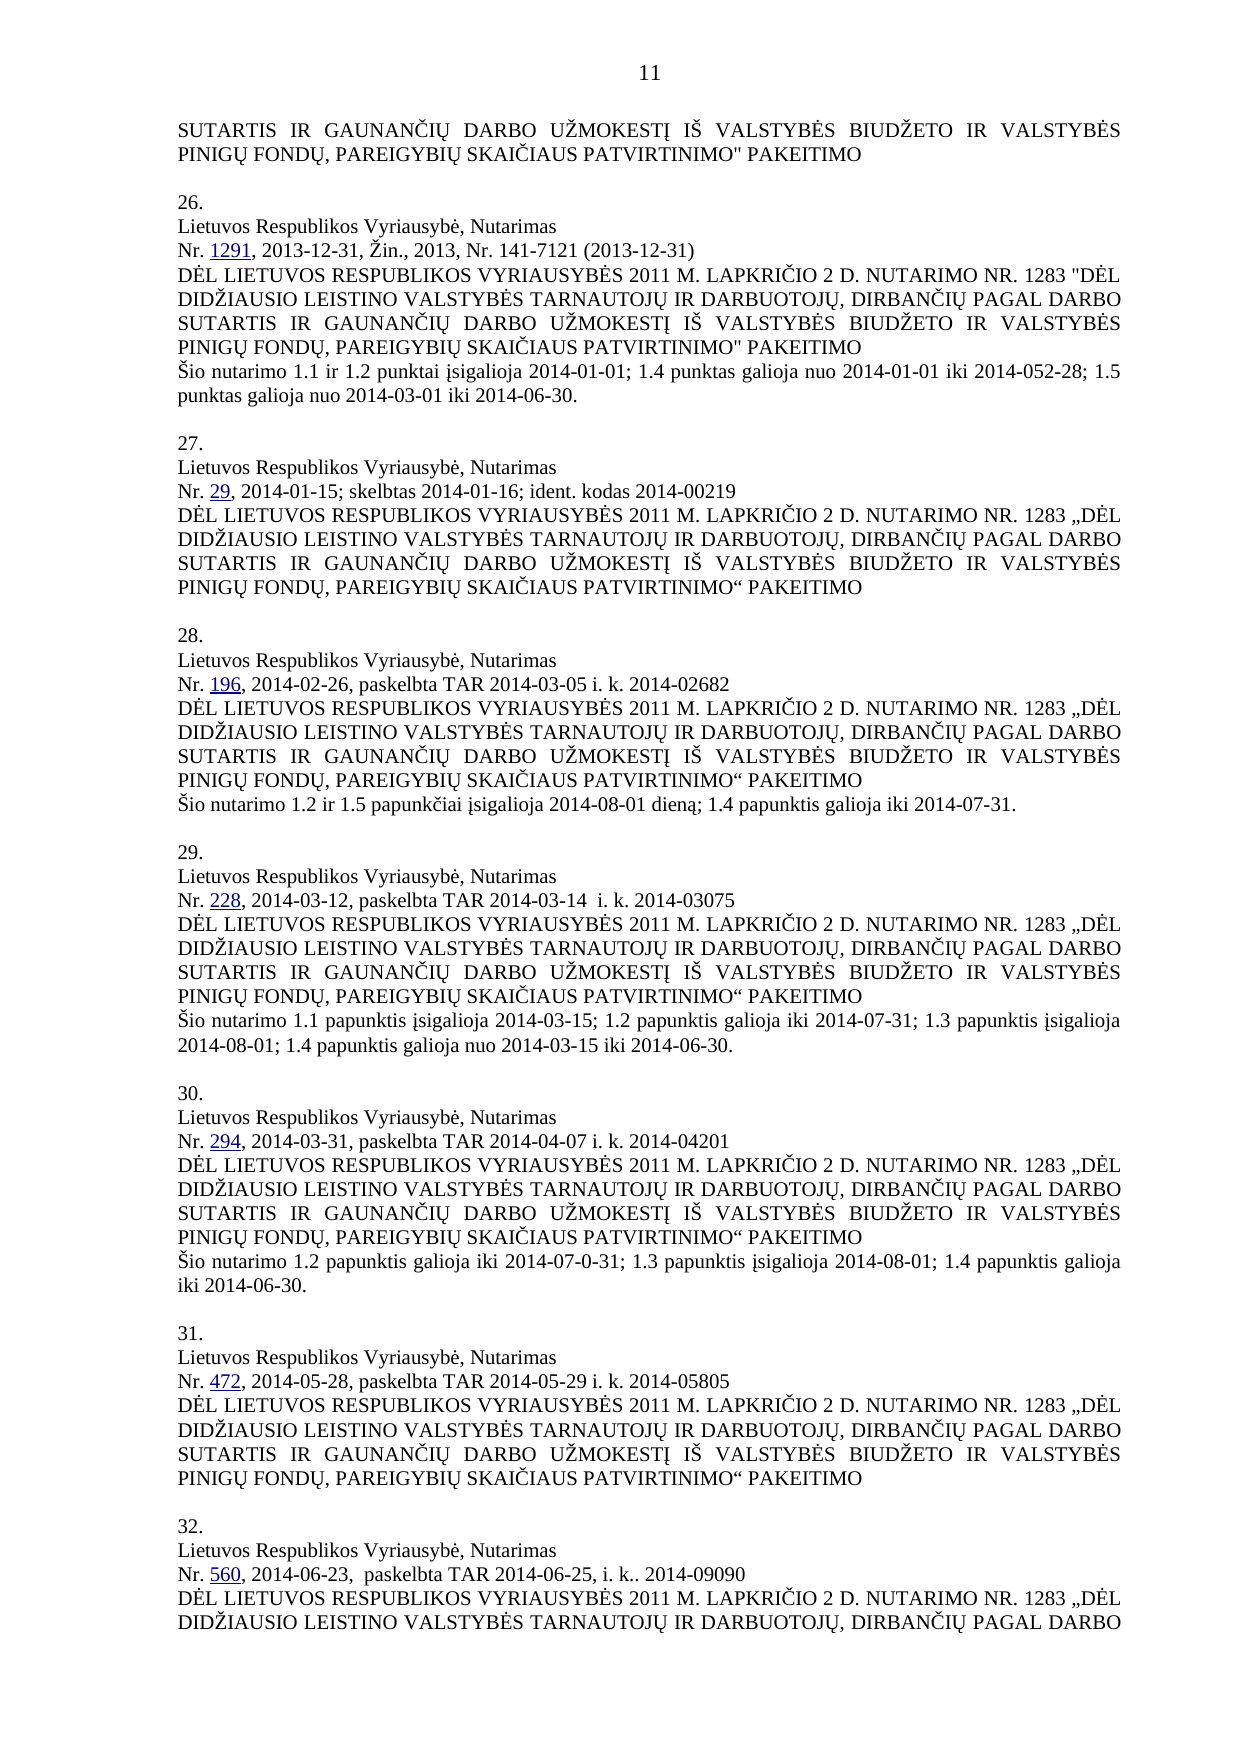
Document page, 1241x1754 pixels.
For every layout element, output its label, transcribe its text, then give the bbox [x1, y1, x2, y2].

text Šio nutarimo 1.1 papunktis įsigalioja 2014-03-15; 1.2 papunktis galioja iki 2014-07-31; 1.3 papunktis įsigalioja 2014-08-01; 1.4 papunktis galioja nuo 2014-03-15 iki 2014-06-30. [177, 1008, 1122, 1057]
text DĖL LIETUVOS RESPUBLIKOS VYRIAUSYBĖS 2011 M. LAPKRIČIO 2 D. NUTARIMO NR. 1283 „DĖL DIDŽIAUSIO LEISTINO VALSTYBĖS TARNAUTOJŲ IR DARBUOTOJŲ, DIRBANČIŲ PAGAL DARBO SUTARTIS IR GAUNANČIŲ DARBO UŽMOKESTĮ IŠ VALSTYBĖS BIUDŽETO IR VALSTYBĖS PINIGŲ FONDŲ, PAREIGYBIŲ SKAIČIAUS PATVIRTINIMO“ PAKEITIMO [177, 912, 1122, 1008]
text Lietuvos Respublikos Vyriausybė, Nutarimas [177, 455, 1122, 479]
text 26. [177, 190, 1122, 214]
text Nr. 196, 2014-02-26, paskelbta TAR 2014-03-05 i. k. 2014-02682 [177, 672, 1122, 696]
text 28. [177, 623, 1122, 647]
text DĖL LIETUVOS RESPUBLIKOS VYRIAUSYBĖS 2011 M. LAPKRIČIO 2 D. NUTARIMO NR. 1283 „DĖL DIDŽIAUSIO LEISTINO VALSTYBĖS TARNAUTOJŲ IR DARBUOTOJŲ, DIRBANČIŲ PAGAL DARBO SUTARTIS IR GAUNANČIŲ DARBO UŽMOKESTĮ IŠ VALSTYBĖS BIUDŽETO IR VALSTYBĖS PINIGŲ FONDŲ, PAREIGYBIŲ SKAIČIAUS PATVIRTINIMO“ PAKEITIMO [177, 696, 1122, 792]
text DĖL LIETUVOS RESPUBLIKOS VYRIAUSYBĖS 2011 M. LAPKRIČIO 2 D. NUTARIMO NR. 1283 „DĖL DIDŽIAUSIO LEISTINO VALSTYBĖS TARNAUTOJŲ IR DARBUOTOJŲ, DIRBANČIŲ PAGAL DARBO SUTARTIS IR GAUNANČIŲ DARBO UŽMOKESTĮ IŠ VALSTYBĖS BIUDŽETO IR VALSTYBĖS PINIGŲ FONDŲ, PAREIGYBIŲ SKAIČIAUS PATVIRTINIMO“ PAKEITIMO [177, 1393, 1122, 1490]
text Lietuvos Respublikos Vyriausybė, Nutarimas [177, 1538, 1122, 1562]
text Nr. 1291, 2013-12-31, Žin., 2013, Nr. 141-7121 (2013-12-31) [177, 238, 1122, 262]
text DĖL LIETUVOS RESPUBLIKOS VYRIAUSYBĖS 2011 M. LAPKRIČIO 2 D. NUTARIMO NR. 1283 „DĖL DIDŽIAUSIO LEISTINO VALSTYBĖS TARNAUTOJŲ IR DARBUOTOJŲ, DIRBANČIŲ PAGAL DARBO [177, 1586, 1122, 1634]
text 32. [177, 1514, 1122, 1538]
text Lietuvos Respublikos Vyriausybė, Nutarimas [177, 1105, 1122, 1129]
text Nr. 294, 2014-03-31, paskelbta TAR 2014-04-07 i. k. 2014-04201 [177, 1129, 1122, 1153]
text Nr. 472, 2014-05-28, paskelbta TAR 2014-05-29 i. k. 2014-05805 [177, 1369, 1122, 1393]
text DĖL LIETUVOS RESPUBLIKOS VYRIAUSYBĖS 2011 M. LAPKRIČIO 2 D. NUTARIMO NR. 1283 "DĖL DIDŽIAUSIO LEISTINO VALSTYBĖS TARNAUTOJŲ IR DARBUOTOJŲ, DIRBANČIŲ PAGAL DARBO SUTARTIS IR GAUNANČIŲ DARBO UŽMOKESTĮ IŠ VALSTYBĖS BIUDŽETO IR VALSTYBĖS PINIGŲ FONDŲ, PAREIGYBIŲ SKAIČIAUS PATVIRTINIMO" PAKEITIMO [177, 262, 1122, 359]
text SUTARTIS IR GAUNANČIŲ DARBO UŽMOKESTĮ IŠ VALSTYBĖS BIUDŽETO IR VALSTYBĖS PINIGŲ FONDŲ, PAREIGYBIŲ SKAIČIAUS PATVIRTINIMO" PAKEITIMO [177, 118, 1122, 166]
text Nr. 560, 2014-06-23, paskelbta TAR 2014-06-25, i. k.. 2014-09090 [177, 1562, 1122, 1586]
text Lietuvos Respublikos Vyriausybė, Nutarimas [177, 214, 1122, 238]
text Lietuvos Respublikos Vyriausybė, Nutarimas [177, 864, 1122, 888]
text Šio nutarimo 1.1 ir 1.2 punktai įsigalioja 2014-01-01; 1.4 punktas galioja nuo 2014-01-01 iki 2014-052-28; 1.5 punktas galioja nuo 2014-03-01 iki 2014-06-30. [177, 359, 1122, 407]
text 27. [177, 431, 1122, 455]
text DĖL LIETUVOS RESPUBLIKOS VYRIAUSYBĖS 2011 M. LAPKRIČIO 2 D. NUTARIMO NR. 1283 „DĖL DIDŽIAUSIO LEISTINO VALSTYBĖS TARNAUTOJŲ IR DARBUOTOJŲ, DIRBANČIŲ PAGAL DARBO SUTARTIS IR GAUNANČIŲ DARBO UŽMOKESTĮ IŠ VALSTYBĖS BIUDŽETO IR VALSTYBĖS PINIGŲ FONDŲ, PAREIGYBIŲ SKAIČIAUS PATVIRTINIMO“ PAKEITIMO [177, 503, 1122, 599]
text Šio nutarimo 1.2 ir 1.5 papunkčiai įsigalioja 2014-08-01 dieną; 1.4 papunktis galioja iki 2014-07-31. [177, 792, 1122, 816]
text Nr. 29, 2014-01-15; skelbtas 2014-01-16; ident. kodas 2014-00219 [177, 479, 1122, 503]
text Nr. 228, 2014-03-12, paskelbta TAR 2014-03-14 i. k. 2014-03075 [177, 888, 1122, 912]
text 31. [177, 1321, 1122, 1345]
text 30. [177, 1081, 1122, 1105]
text DĖL LIETUVOS RESPUBLIKOS VYRIAUSYBĖS 2011 M. LAPKRIČIO 2 D. NUTARIMO NR. 1283 „DĖL DIDŽIAUSIO LEISTINO VALSTYBĖS TARNAUTOJŲ IR DARBUOTOJŲ, DIRBANČIŲ PAGAL DARBO SUTARTIS IR GAUNANČIŲ DARBO UŽMOKESTĮ IŠ VALSTYBĖS BIUDŽETO IR VALSTYBĖS PINIGŲ FONDŲ, PAREIGYBIŲ SKAIČIAUS PATVIRTINIMO“ PAKEITIMO [177, 1153, 1122, 1249]
text Lietuvos Respublikos Vyriausybė, Nutarimas [177, 1345, 1122, 1369]
text Šio nutarimo 1.2 papunktis galioja iki 2014-07-0-31; 1.3 papunktis įsigalioja 2014-08-01; 1.4 papunktis galioja iki 2014-06-30. [177, 1249, 1122, 1297]
text Lietuvos Respublikos Vyriausybė, Nutarimas [177, 647, 1122, 672]
text 29. [177, 840, 1122, 864]
